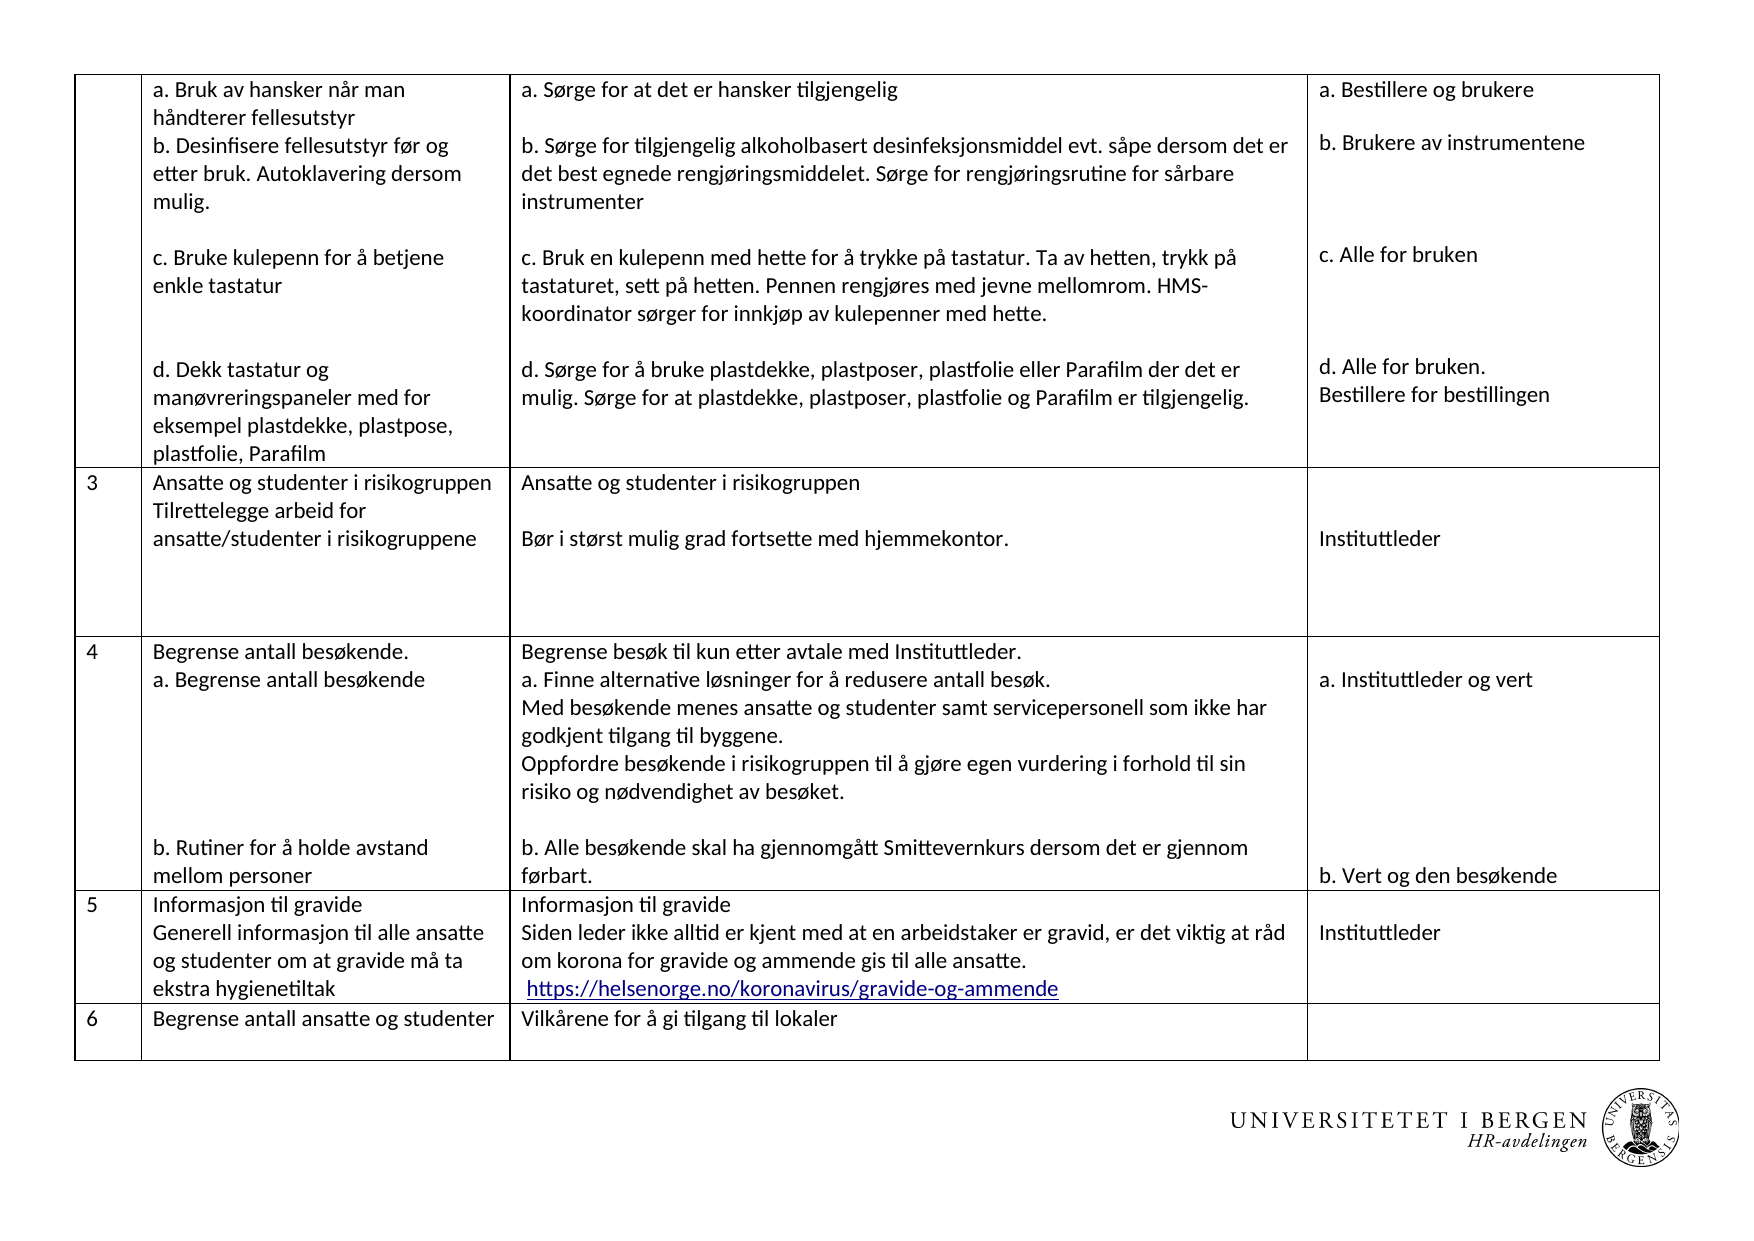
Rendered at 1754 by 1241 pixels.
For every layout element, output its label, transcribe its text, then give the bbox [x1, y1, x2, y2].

table_cell [1308, 1004, 1659, 1059]
table_cell a. Instituttleder og vert b. Vert og den besøkende [1308, 637, 1659, 889]
table_cell [76, 75, 141, 467]
table_cell Begrense antall besøkende. a. Begrense antall besøkende b. Rutiner for å holde avstand mellom personer [142, 637, 509, 889]
table_cell Instituttleder [1308, 891, 1659, 1003]
table_cell Begrense antall ansatte og studenter [142, 1004, 509, 1059]
table_cell Vilkårene for å gi tilgang til lokaler [511, 1004, 1307, 1059]
table_cell a. Sørge for at det er hansker tilgjengelig b. Sørge for tilgjengelig alkoholbasert desinfeksjonsmiddel evt. såpe dersom det er det best egnede rengjøringsmiddelet. Sørge for rengjøringsrutine for sårbare instrumenter c. Bruk en kulepenn med hette for å trykke på tastatur. Ta av hetten, trykk på tastaturet, sett på hetten. Pennen rengjøres med jevne mellomrom. HMS-koordinator sørger for innkjøp av kulepenner med hette. d. Sørge for å bruke plastdekke, plastposer, plastfolie eller Parafilm der det er mulig. Sørge for at plastdekke, plastposer, plastfolie og Parafilm er tilgjengelig. [511, 75, 1307, 467]
table_cell 5 [76, 891, 141, 1003]
table_cell 3 [76, 468, 141, 636]
table_cell Begrense besøk til kun etter avtale med Instituttleder. a. Finne alternative løsninger for å redusere antall besøk. Med besøkende menes ansatte og studenter samt servicepersonell som ikke har godkjent tilgang til byggene. Oppfordre besøkende i risikogruppen til å gjøre egen vurdering i forhold til sin risiko og nødvendighet av besøket. b. Alle besøkende skal ha gjennomgått Smittevernkurs dersom det er gjennom førbart. [511, 637, 1307, 889]
table_cell Instituttleder [1308, 468, 1659, 636]
table_cell a. Bestillere og brukere b. Brukere av instrumentene c. Alle for bruken d. Alle for bruken. Bestillere for bestillingen [1308, 75, 1659, 467]
table_cell Ansatte og studenter i risikogruppen Tilrettelegge arbeid for ansatte/studenter i risikogruppene [142, 468, 509, 636]
table_cell 4 [76, 637, 141, 889]
table_cell Informasjon til gravide Generell informasjon til alle ansatte og studenter om at gravide må ta ekstra hygienetiltak [142, 891, 509, 1003]
table_cell a. Bruk av hansker når man håndterer fellesutstyr b. Desinfisere fellesutstyr før og etter bruk. Autoklavering dersom mulig. c. Bruke kulepenn for å betjene enkle tastatur d. Dekk tastatur og manøvreringspaneler med for eksempel plastdekke, plastpose, plastfolie, Parafilm [142, 75, 509, 467]
table_cell 6 [76, 1004, 141, 1059]
table_cell Ansatte og studenter i risikogruppen Bør i størst mulig grad fortsette med hjemmekontor. [511, 468, 1307, 636]
table_cell Informasjon til gravide Siden leder ikke alltid er kjent med at en arbeidstaker er gravid, er det viktig at råd om korona for gravide og ammende gis til alle ansatte. https://helsenorge.no/koronavirus/gravide-og-ammende [511, 891, 1307, 1003]
